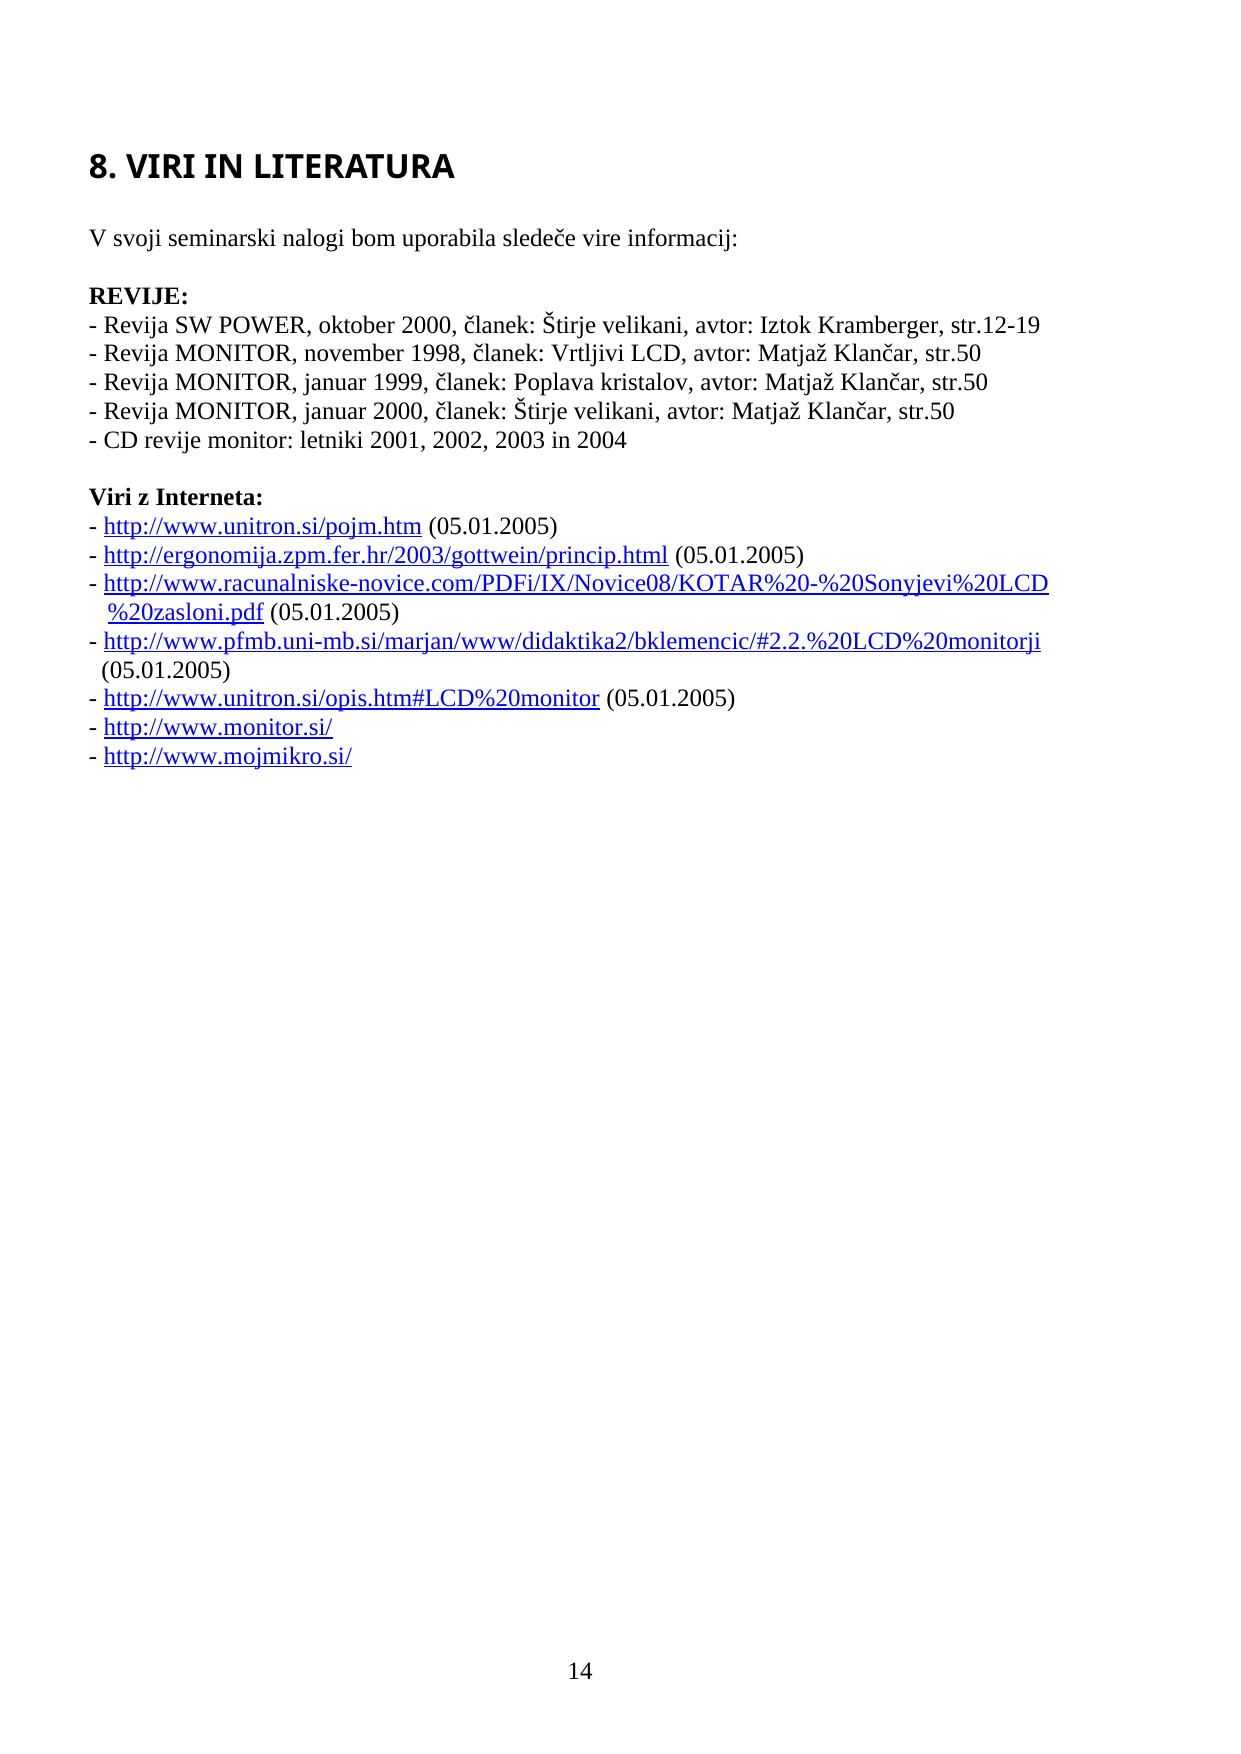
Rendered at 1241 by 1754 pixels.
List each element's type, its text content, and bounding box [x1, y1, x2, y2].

text - http://www.unitron.si/pojm.htm (05.01.2005) [89, 511, 1152, 540]
text - CD revije monitor: letniki 2001, 2002, 2003 in 2004 [89, 425, 1152, 453]
text - http://www.monitor.si/ [89, 712, 1152, 741]
text - http://www.pfmb.uni-mb.si/marjan/www/didaktika2/bklemencic/#2.2.%20LCD%20monitorji [89, 626, 1152, 655]
text - Revija MONITOR, januar 2000, članek: Štirje velikani, avtor: Matjaž Klančar, str.50 [89, 396, 1152, 425]
text V svoji seminarski nalogi bom uporabila sledeče vire informacij: [89, 223, 1152, 252]
text - http://www.racunalniske-novice.com/PDFi/IX/Novice08/KOTAR%20-%20Sonyjevi%20LCD%20zasloni.pdf (05.01.2005) [89, 568, 1152, 626]
text - http://ergonomija.zpm.fer.hr/2003/gottwein/princip.html (05.01.2005) [89, 540, 1152, 568]
text - http://www.unitron.si/opis.htm#LCD%20monitor (05.01.2005) [89, 683, 1152, 712]
text - Revija SW POWER, oktober 2000, članek: Štirje velikani, avtor: Iztok Kramberger, str.12-19 [89, 310, 1152, 338]
subtitle 8. Viri in literatura [89, 143, 1152, 188]
text - Revija MONITOR, januar 1999, članek: Poplava kristalov, avtor: Matjaž Klančar, str.50 [89, 367, 1152, 396]
text - Revija MONITOR, november 1998, članek: Vrtljivi LCD, avtor: Matjaž Klančar, str.50 [89, 338, 1152, 367]
text (05.01.2005) [89, 655, 1152, 683]
text Viri z Interneta: [89, 482, 1152, 511]
text - http://www.mojmikro.si/ [89, 741, 1152, 770]
text REVIJE: [89, 281, 1152, 310]
